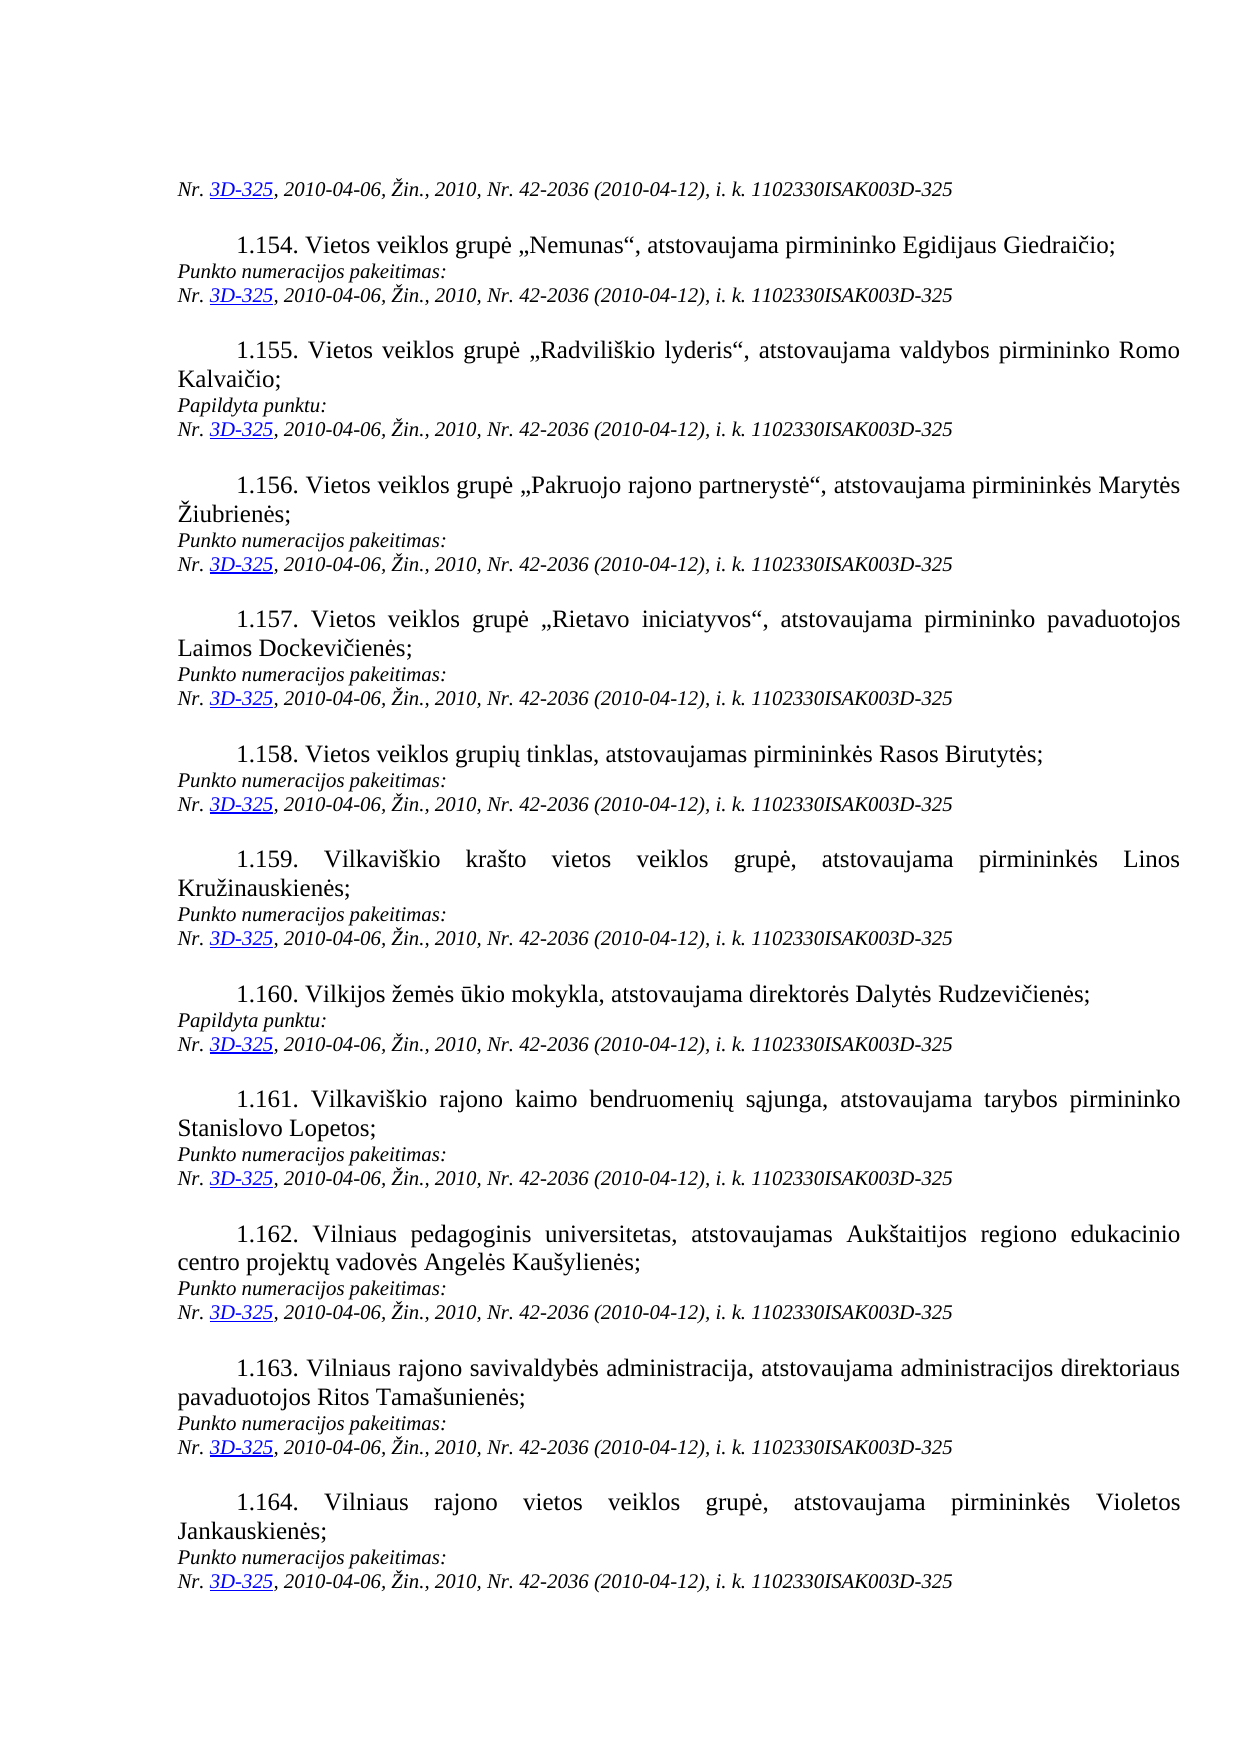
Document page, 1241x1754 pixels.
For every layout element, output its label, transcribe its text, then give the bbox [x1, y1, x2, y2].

text Punkto numeracijos pakeitimas: [177, 902, 1181, 926]
text Papildyta punktu: [177, 393, 1181, 417]
text Papildyta punktu: [177, 1007, 1181, 1032]
text 1.154. Vietos veiklos grupė „Nemunas“, atstovaujama pirmininko Egidijaus Giedraičio; [177, 230, 1181, 259]
text Nr. 3D-325, 2010-04-06, Žin., 2010, Nr. 42-2036 (2010-04-12), i. k. 1102330ISAK003D-325 [177, 926, 1181, 950]
text 1.159. Vilkaviškio krašto vietos veiklos grupė, atstovaujama pirmininkės Linos Kružinauskienės; [177, 844, 1181, 902]
text 1.162. Vilniaus pedagoginis universitetas, atstovaujamas Aukštaitijos regiono edukacinio centro projektų vadovės Angelės Kaušylienės; [177, 1219, 1181, 1276]
text Nr. 3D-325, 2010-04-06, Žin., 2010, Nr. 42-2036 (2010-04-12), i. k. 1102330ISAK003D-325 [177, 1032, 1181, 1056]
text 1.156. Vietos veiklos grupė „Pakruojo rajono partnerystė“, atstovaujama pirmininkės Marytės Žiubrienės; [177, 470, 1181, 527]
text Nr. 3D-325, 2010-04-06, Žin., 2010, Nr. 42-2036 (2010-04-12), i. k. 1102330ISAK003D-325 [177, 552, 1181, 576]
text Punkto numeracijos pakeitimas: [177, 1411, 1181, 1435]
text Punkto numeracijos pakeitimas: [177, 1142, 1181, 1166]
text 1.157. Vietos veiklos grupė „Rietavo iniciatyvos“, atstovaujama pirmininko pavaduotojos Laimos Dockevičienės; [177, 604, 1181, 662]
text Nr. 3D-325, 2010-04-06, Žin., 2010, Nr. 42-2036 (2010-04-12), i. k. 1102330ISAK003D-325 [177, 1166, 1181, 1190]
text 1.160. Vilkijos žemės ūkio mokykla, atstovaujama direktorės Dalytės Rudzevičienės; [177, 979, 1181, 1007]
text Nr. 3D-325, 2010-04-06, Žin., 2010, Nr. 42-2036 (2010-04-12), i. k. 1102330ISAK003D-325 [177, 1435, 1181, 1459]
text Nr. 3D-325, 2010-04-06, Žin., 2010, Nr. 42-2036 (2010-04-12), i. k. 1102330ISAK003D-325 [177, 283, 1181, 307]
text Nr. 3D-325, 2010-04-06, Žin., 2010, Nr. 42-2036 (2010-04-12), i. k. 1102330ISAK003D-325 [177, 1569, 1181, 1593]
text Punkto numeracijos pakeitimas: [177, 259, 1181, 283]
text Punkto numeracijos pakeitimas: [177, 662, 1181, 686]
text Punkto numeracijos pakeitimas: [177, 1276, 1181, 1300]
text 1.163. Vilniaus rajono savivaldybės administracija, atstovaujama administracijos direktoriaus pavaduotojos Ritos Tamašunienės; [177, 1353, 1181, 1411]
text 1.158. Vietos veiklos grupių tinklas, atstovaujamas pirmininkės Rasos Birutytės; [177, 739, 1181, 767]
text Punkto numeracijos pakeitimas: [177, 527, 1181, 552]
text Nr. 3D-325, 2010-04-06, Žin., 2010, Nr. 42-2036 (2010-04-12), i. k. 1102330ISAK003D-325 [177, 792, 1181, 816]
text Nr. 3D-325, 2010-04-06, Žin., 2010, Nr. 42-2036 (2010-04-12), i. k. 1102330ISAK003D-325 [177, 1300, 1181, 1324]
text 1.161. Vilkaviškio rajono kaimo bendruomenių sąjunga, atstovaujama tarybos pirmininko Stanislovo Lopetos; [177, 1084, 1181, 1142]
text 1.164. Vilniaus rajono vietos veiklos grupė, atstovaujama pirmininkės Violetos Jankauskienės; [177, 1487, 1181, 1545]
text Nr. 3D-325, 2010-04-06, Žin., 2010, Nr. 42-2036 (2010-04-12), i. k. 1102330ISAK003D-325 [177, 686, 1181, 710]
text Nr. 3D-325, 2010-04-06, Žin., 2010, Nr. 42-2036 (2010-04-12), i. k. 1102330ISAK003D-325 [177, 417, 1181, 441]
text Punkto numeracijos pakeitimas: [177, 1545, 1181, 1569]
text 1.155. Vietos veiklos grupė „Radviliškio lyderis“, atstovaujama valdybos pirmininko Romo Kalvaičio; [177, 336, 1181, 393]
text Nr. 3D-325, 2010-04-06, Žin., 2010, Nr. 42-2036 (2010-04-12), i. k. 1102330ISAK003D-325 [177, 177, 1181, 201]
text Punkto numeracijos pakeitimas: [177, 767, 1181, 792]
